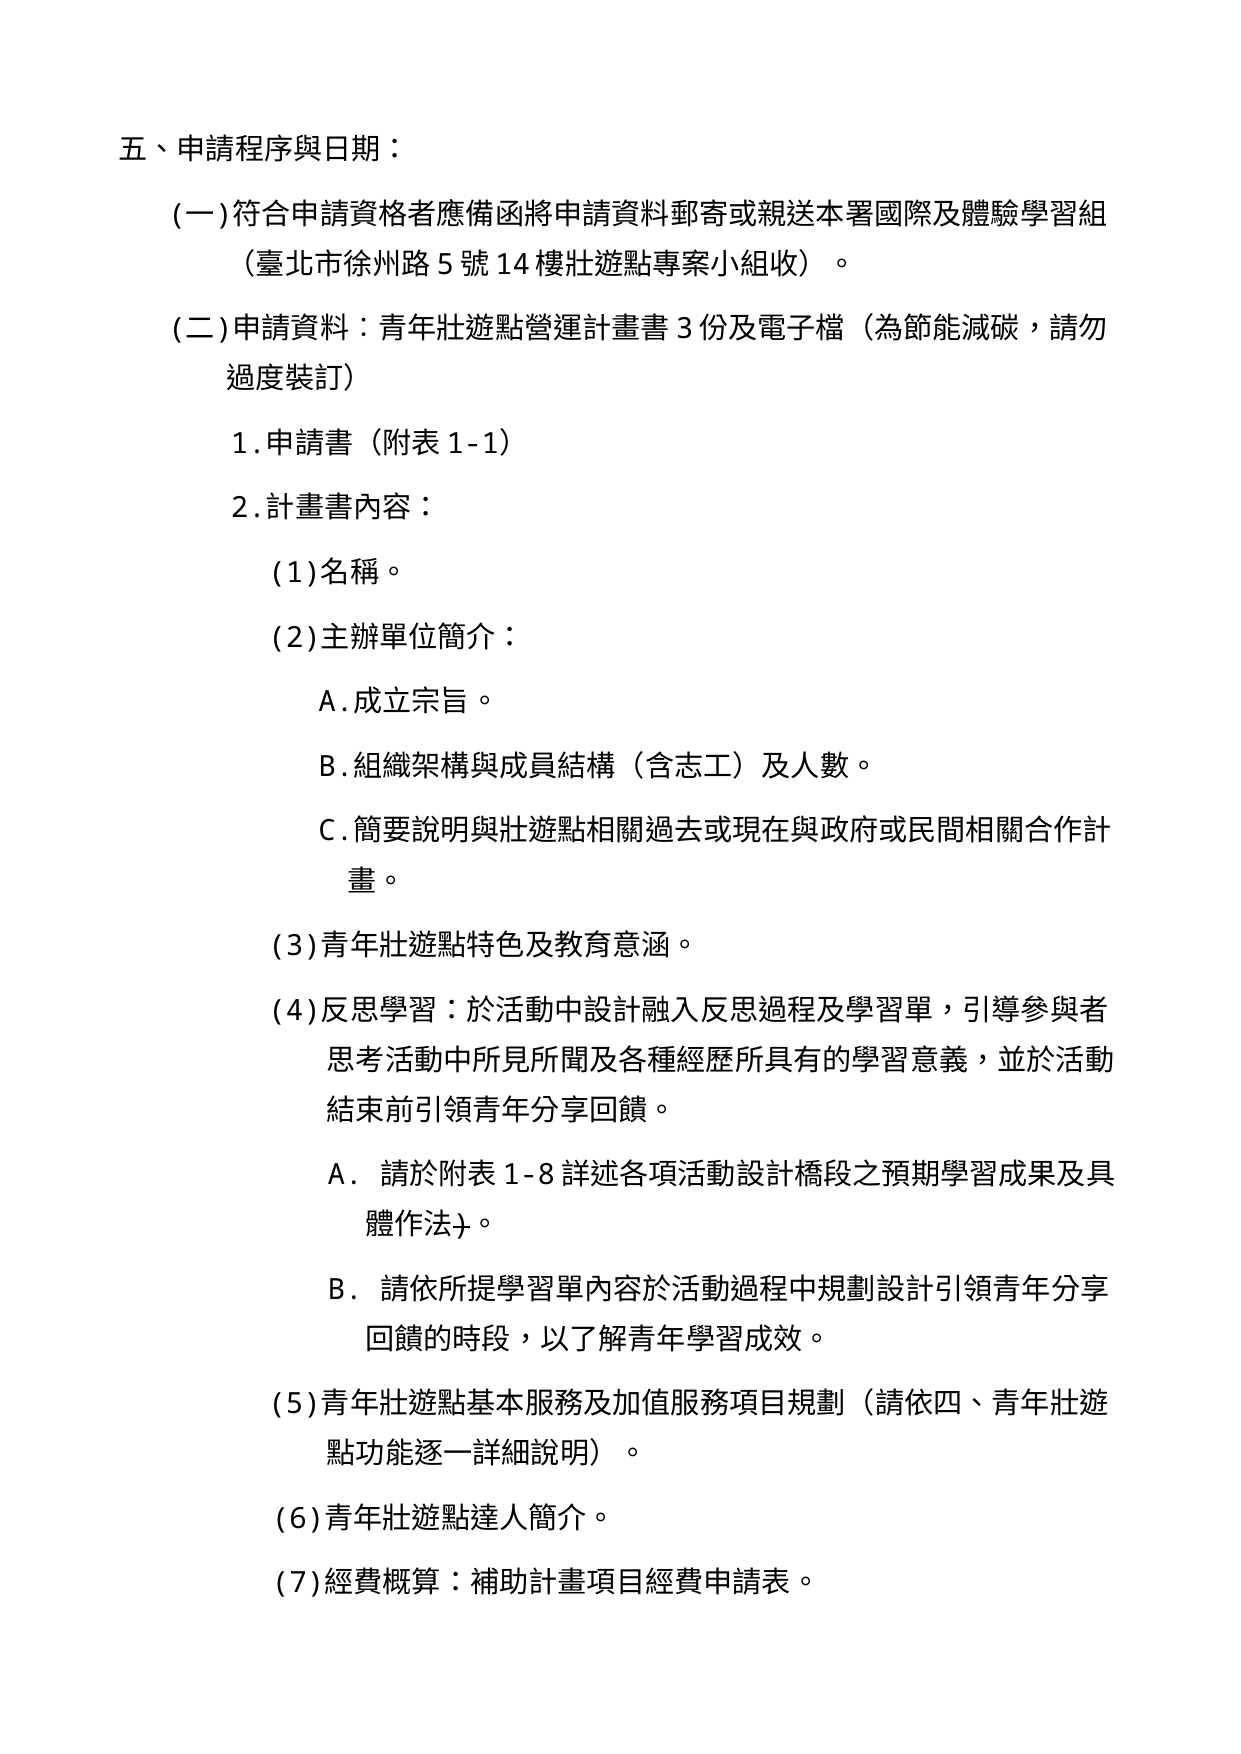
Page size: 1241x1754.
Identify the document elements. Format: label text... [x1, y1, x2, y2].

text A. 請於附表1-8詳述各項活動設計橋段之預期學習成果及具體作法)。 [327, 1143, 1122, 1243]
text 2.計畫書內容： [231, 476, 1122, 526]
text (1)名稱。 [268, 541, 1122, 591]
text (2)主辦單位簡介： [268, 606, 1122, 656]
text 五、申請程序與日期： [118, 118, 1122, 168]
text (6)青年壯遊點達人簡介。 [272, 1487, 1122, 1537]
text (5)青年壯遊點基本服務及加值服務項目規劃（請依四、青年壯遊點功能逐一詳細說明）。 [268, 1372, 1122, 1472]
text B. 請依所提學習單內容於活動過程中規劃設計引領青年分享回饋的時段，以了解青年學習成效。 [327, 1258, 1122, 1358]
text A.成立宗旨。 [318, 670, 1122, 720]
text (7)經費概算：補助計畫項目經費申請表。 [272, 1551, 1122, 1601]
text (一)符合申請資格者應備函將申請資料郵寄或親送本署國際及體驗學習組（臺北市徐州路5號14樓壯遊點專案小組收）。 [168, 183, 1122, 283]
text (4)反思學習：於活動中設計融入反思過程及學習單，引導參與者思考活動中所見所聞及各種經歷所具有的學習意義，並於活動結束前引領青年分享回饋。 [268, 978, 1122, 1128]
text C.簡要說明與壯遊點相關過去或現在與政府或民間相關合作計畫。 [318, 799, 1122, 899]
text (二)申請資料︰青年壯遊點營運計畫書3份及電子檔（為節能減碳，請勿過度裝訂） [168, 297, 1122, 397]
text (3)青年壯遊點特色及教育意涵。 [268, 914, 1122, 964]
text 1.申請書（附表1-1） [231, 412, 1122, 462]
text B.組織架構與成員結構（含志工）及人數。 [318, 735, 1122, 785]
